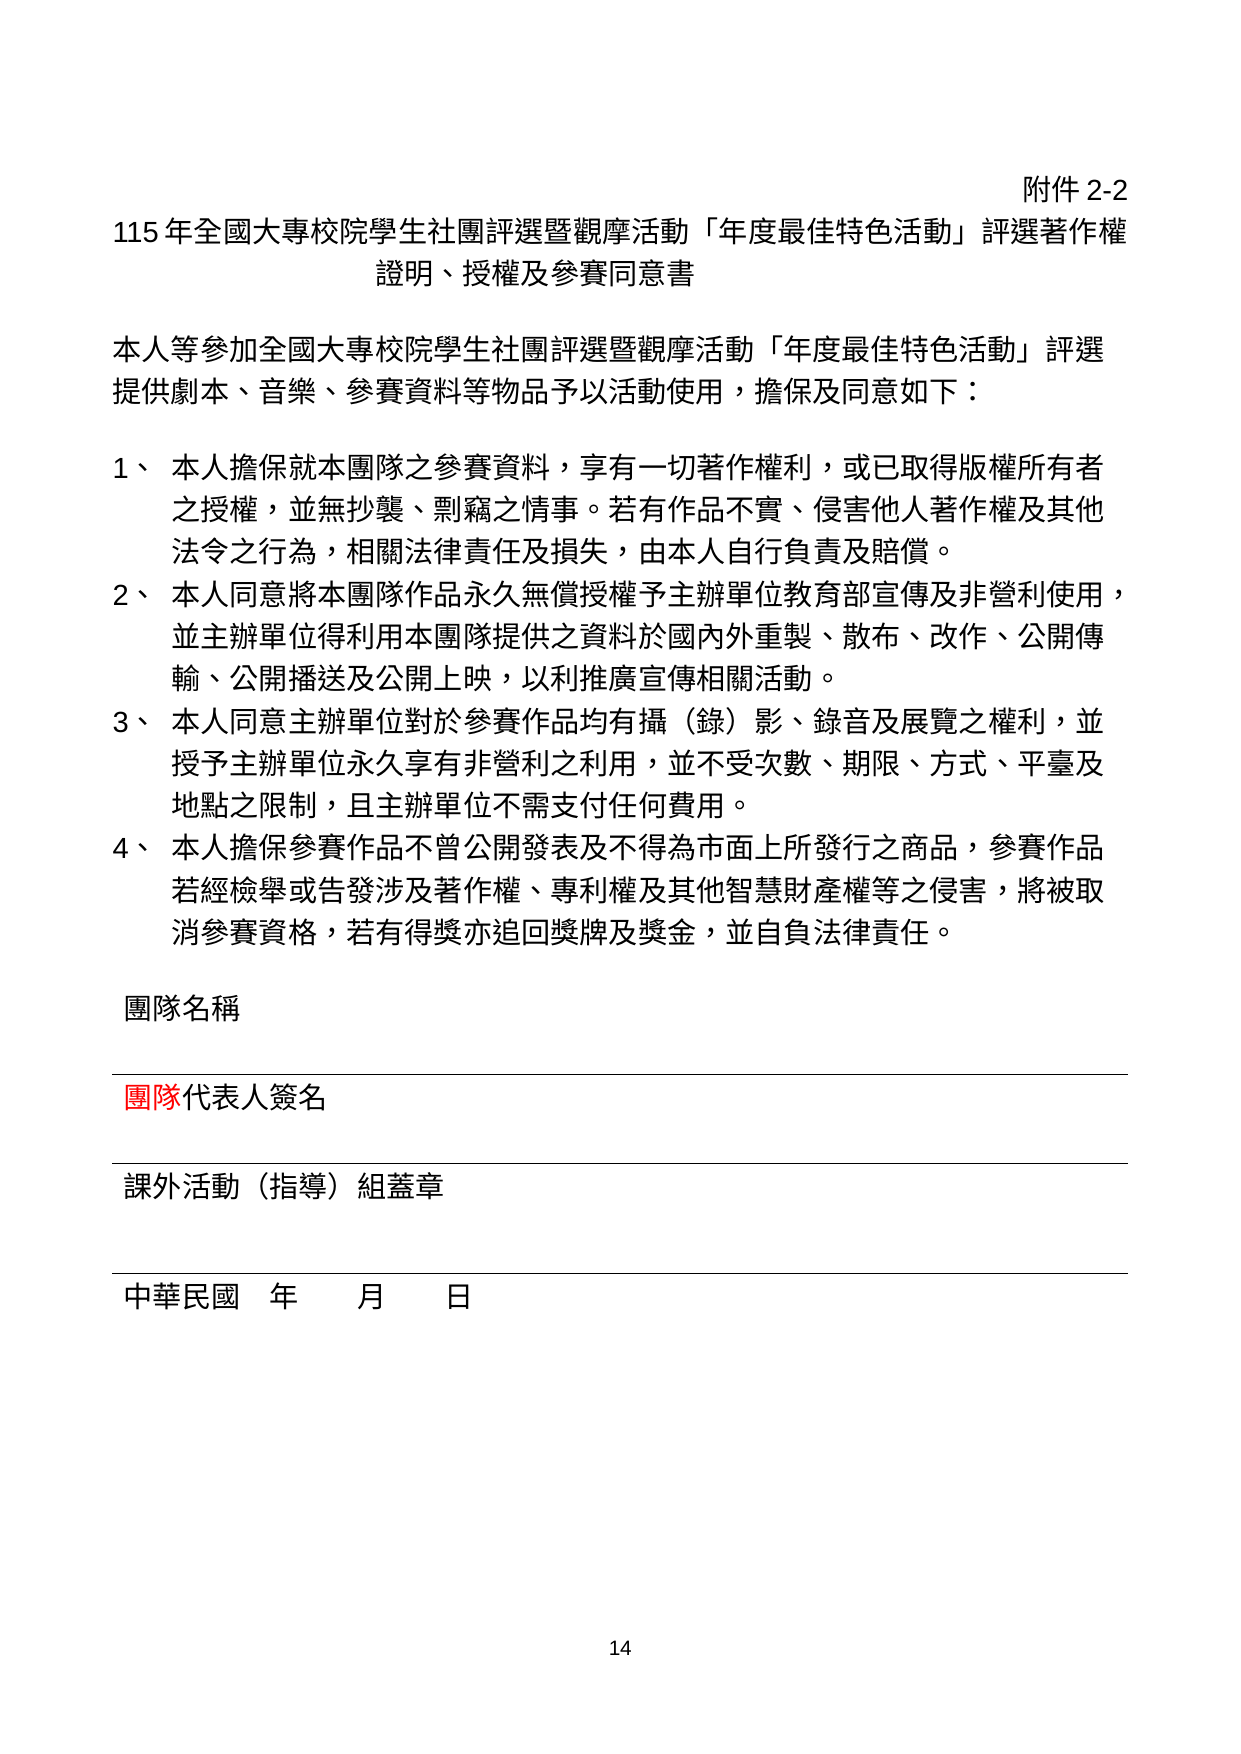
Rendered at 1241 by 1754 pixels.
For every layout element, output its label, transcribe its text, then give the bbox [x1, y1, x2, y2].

list 本人擔保就本團隊之參賽資料，享有一切著作權利，或已取得版權所有者之授權，並無抄襲、剽竊之情事。若有作品不實、侵害他人著作權及其他法令之行為，相關法律責任及損失，由本人自行負責及賠償。 [112, 444, 1128, 571]
table_cell 中華民國 年 月 日 [112, 1274, 1128, 1362]
list 本人擔保參賽作品不曾公開發表及不得為市面上所發行之商品，參賽作品若經檢舉或告發涉及著作權、專利權及其他智慧財產權等之侵害，將被取消參賽資格，若有得獎亦追回獎牌及獎金，並自負法律責任。 [112, 825, 1128, 952]
text 115年全國大專校院學生社團評選暨觀摩活動「年度最佳特色活動」評選著作權證明、授權及參賽同意書 [112, 208, 1128, 293]
table_header [456, 986, 1128, 1074]
table_cell 團隊代表人簽名 [112, 1075, 456, 1163]
table_cell 課外活動（指導）組蓋章 [112, 1164, 456, 1273]
list 本人同意主辦單位對於參賽作品均有攝（錄）影、錄音及展覽之權利，並授予主辦單位永久享有非營利之利用，並不受次數、期限、方式、平臺及地點之限制，且主辦單位不需支付任何費用。 [112, 698, 1128, 825]
list 本人同意將本團隊作品永久無償授權予主辦單位教育部宣傳及非營利使用，並主辦單位得利用本團隊提供之資料於國內外重製、散布、改作、公開傳輸、公開播送及公開上映，以利推廣宣傳相關活動。 [112, 571, 1128, 698]
table_cell [456, 1164, 1128, 1273]
text 本人等參加全國大專校院學生社團評選暨觀摩活動「年度最佳特色活動」評選提供劇本、音樂、參賽資料等物品予以活動使用，擔保及同意如下： [112, 326, 1128, 411]
table_cell [456, 1075, 1128, 1163]
table_header 團隊名稱 [112, 986, 456, 1074]
text 附件2-2 [112, 146, 1128, 208]
